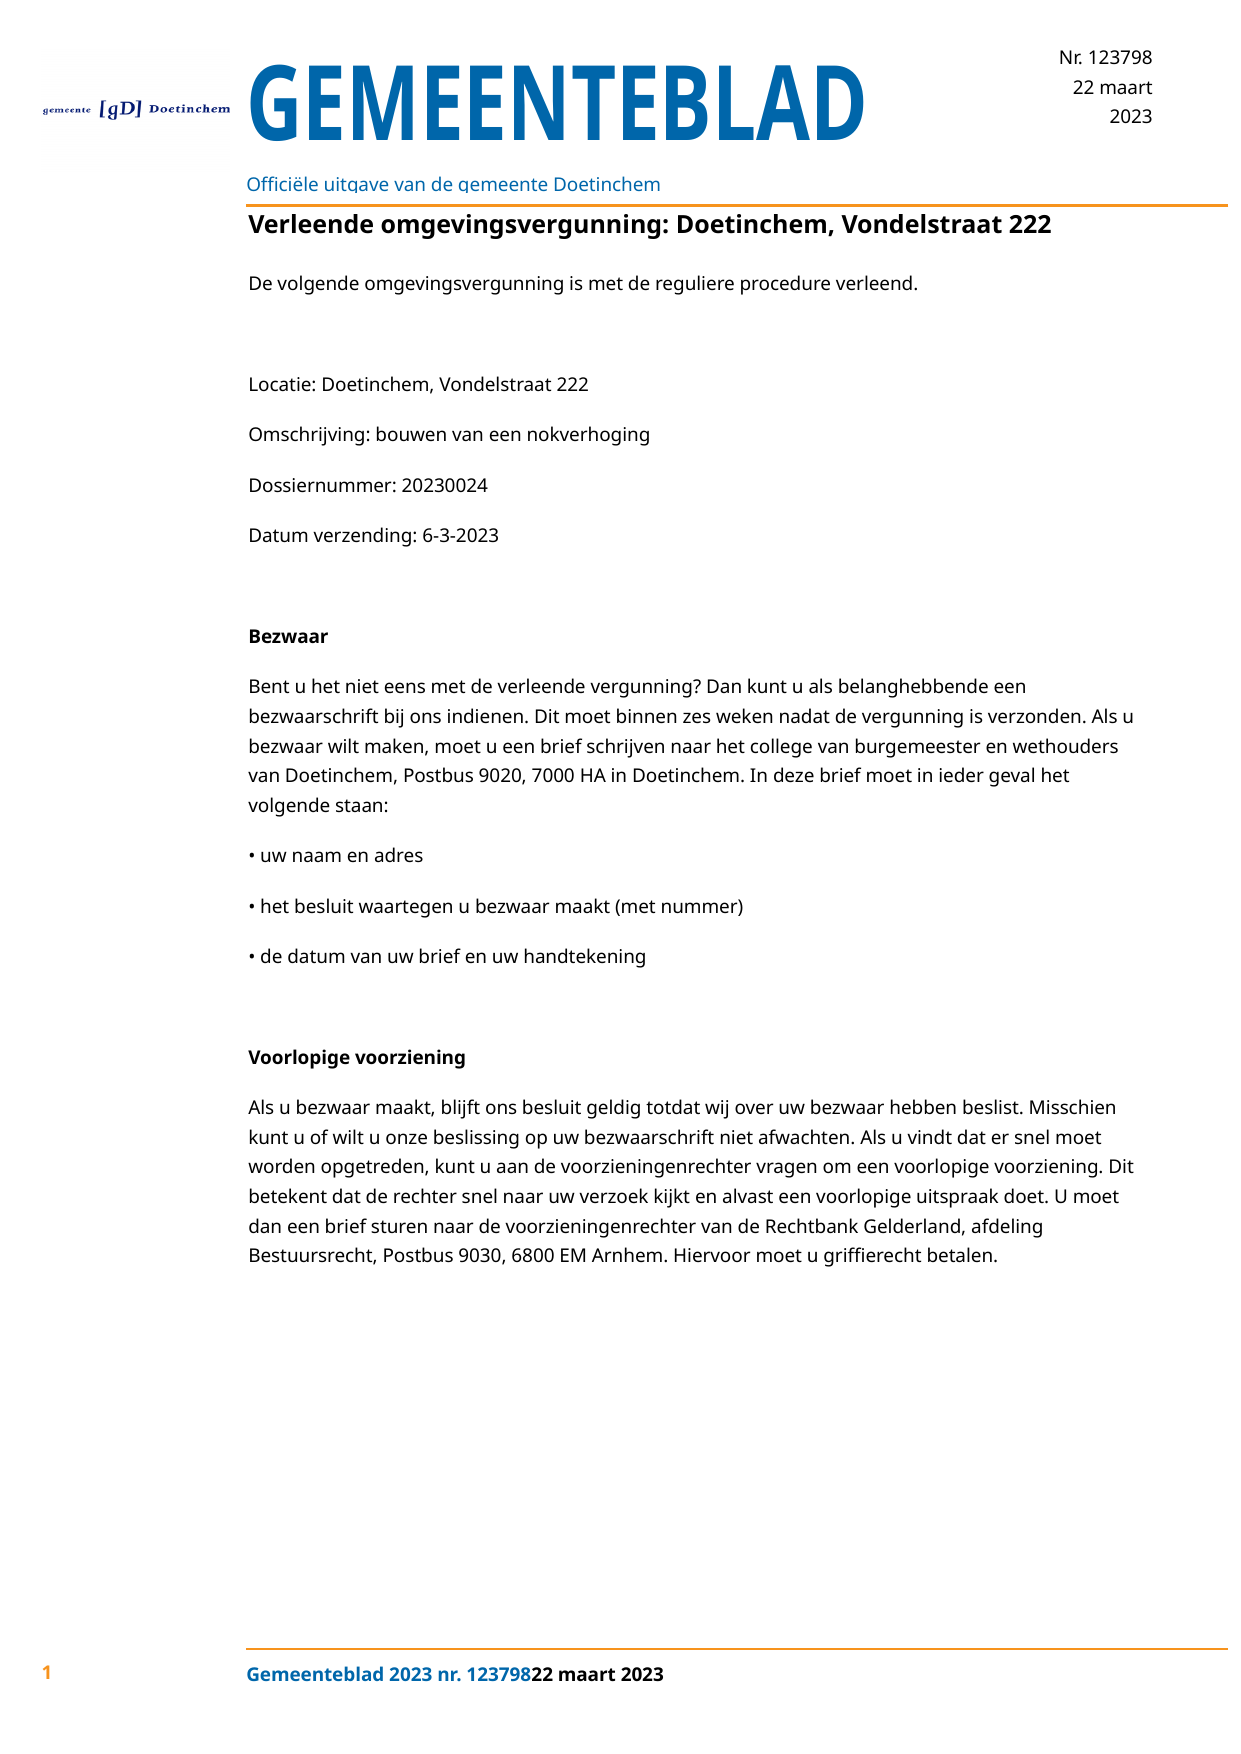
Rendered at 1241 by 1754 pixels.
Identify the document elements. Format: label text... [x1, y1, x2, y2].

text Datum verzending: 6-3-2023 [248, 522, 1152, 548]
text De volgende omgevingsvergunning is met de reguliere procedure verleend. [248, 270, 1152, 296]
text Bezwaar [248, 623, 1152, 649]
text • het besluit waartegen u bezwaar maakt (met nummer) [248, 893, 1152, 918]
text • de datum van uw brief en uw handtekening [248, 943, 1152, 969]
text Omschrijving: bouwen van een nokverhoging [248, 422, 1152, 447]
text Bent u het niet eens met de verleende vergunning? Dan kunt u als belanghebbende een bezwaarschrift bij ons indienen. Dit moet binnen zes weken nadat de vergunning is verzonden. Als u bezwaar wilt maken, moet u een brief schrijven naar het college van burgemeester en wethouders van Doetinchem, Postbus 9020, 7000 HA in Doetinchem. In deze brief moet in ieder geval het volgende staan: [248, 674, 1152, 818]
text Locatie: Doetinchem, Vondelstraat 222 [248, 371, 1152, 397]
picture [41, 47, 231, 172]
text • uw naam en adres [248, 842, 1152, 868]
text Verleende omgevingsvergunning: Doetinchem, Vondelstraat 222 [248, 207, 1152, 241]
text Als u bezwaar maakt, blijft ons besluit geldig totdat wij over uw bezwaar hebben beslist. Misschien kunt u of wilt u onze beslissing op uw bezwaarschrift niet afwachten. Als u vindt dat er snel moet worden opgetreden, kunt u aan de voorzieningenrechter vragen om een voorlopige voorziening. Dit betekent dat de rechter snel naar uw verzoek kijkt en alvast een voorlopige uitspraak doet. U moet dan een brief sturen naar de voorzieningenrechter van de Rechtbank Gelderland, afdeling Bestuursrecht, Postbus 9030, 6800 EM Arnhem. Hiervoor moet u griffierecht betalen. [248, 1094, 1152, 1268]
text Dossiernummer: 20230024 [248, 472, 1152, 498]
text Voorlopige voorziening [248, 1044, 1152, 1070]
